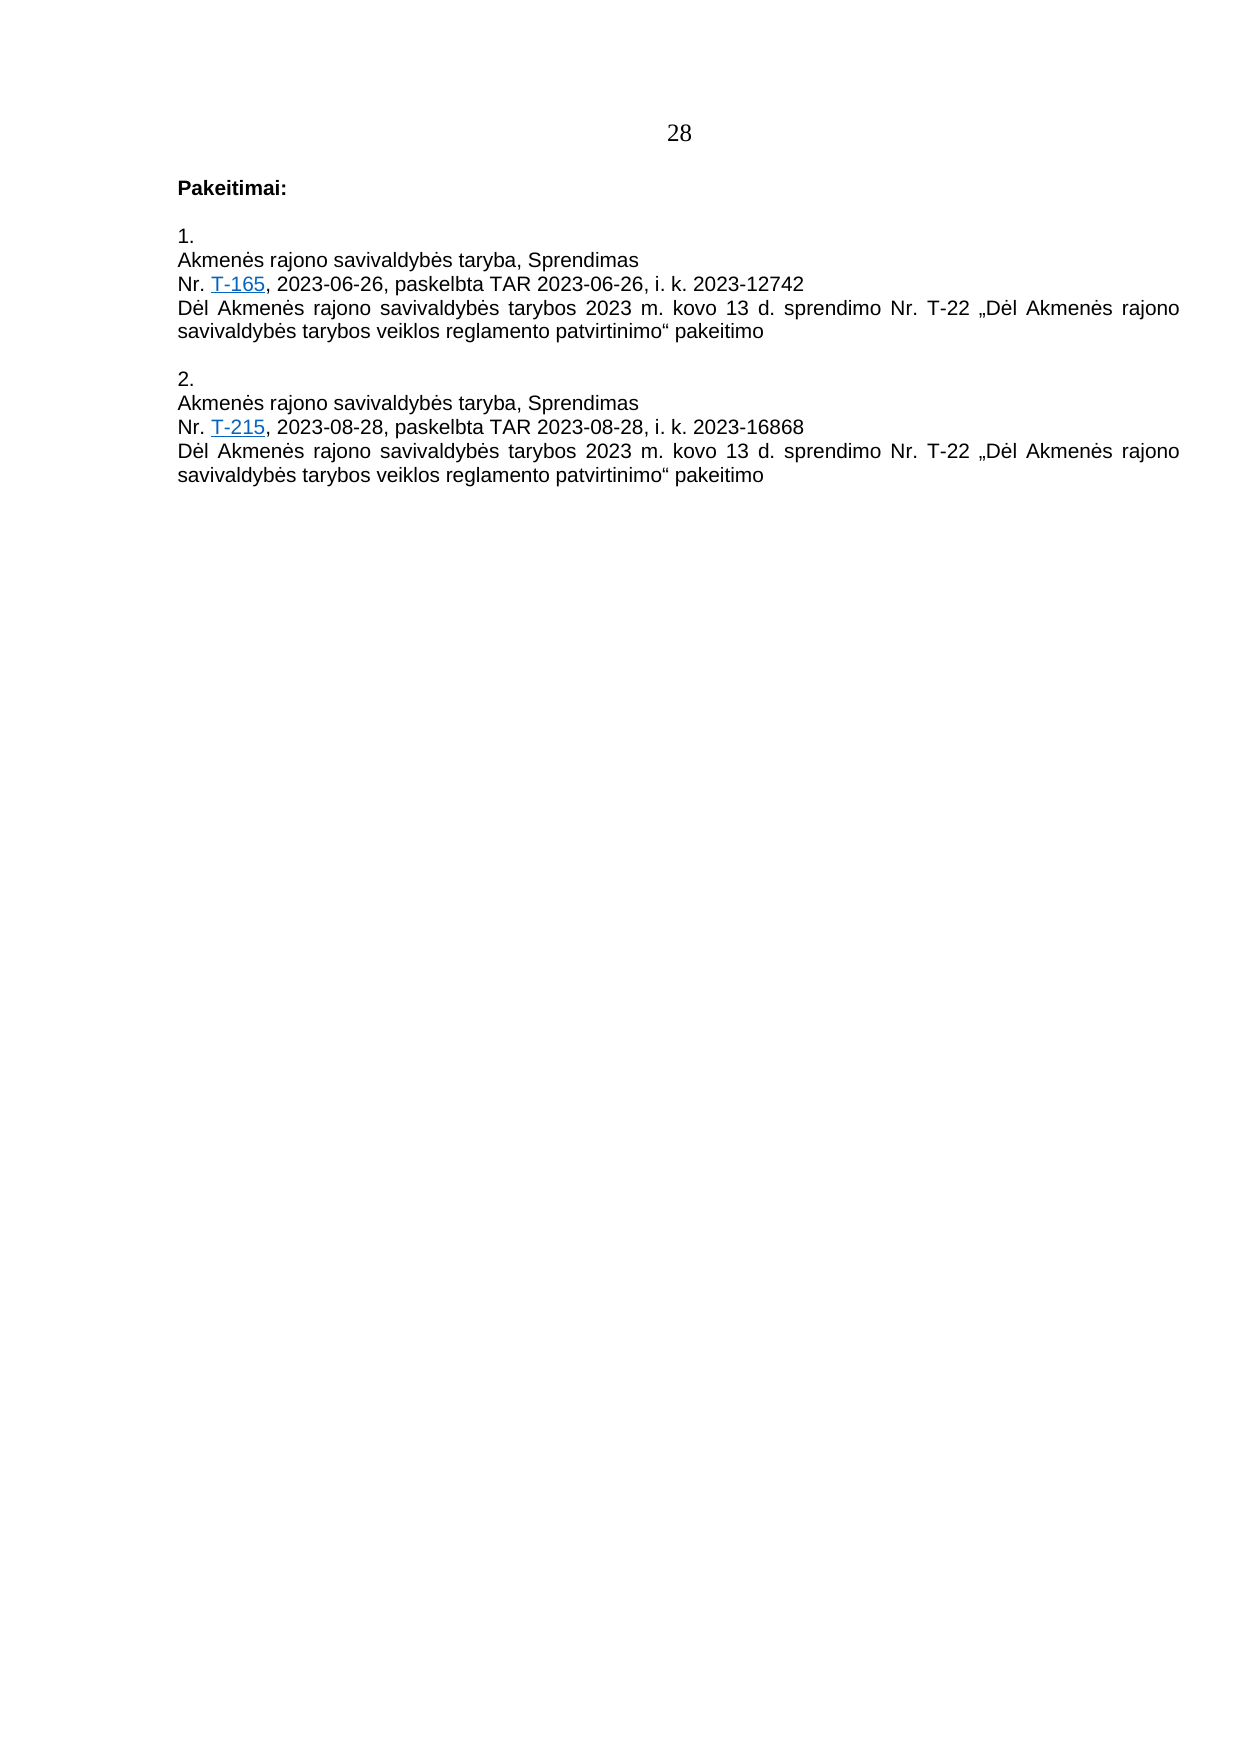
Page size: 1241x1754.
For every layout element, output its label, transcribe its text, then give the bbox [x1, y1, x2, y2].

text Nr. T-215, 2023-08-28, paskelbta TAR 2023-08-28, i. k. 2023-16868 [177, 415, 1181, 439]
text 1. [177, 223, 1181, 247]
text Akmenės rajono savivaldybės taryba, Sprendimas [177, 247, 1181, 271]
text Dėl Akmenės rajono savivaldybės tarybos 2023 m. kovo 13 d. sprendimo Nr. T-22 „Dėl Akmenės rajono savivaldybės tarybos veiklos reglamento patvirtinimo“ pakeitimo [177, 439, 1181, 487]
text Nr. T-165, 2023-06-26, paskelbta TAR 2023-06-26, i. k. 2023-12742 [177, 271, 1181, 295]
text 2. [177, 367, 1181, 391]
text Dėl Akmenės rajono savivaldybės tarybos 2023 m. kovo 13 d. sprendimo Nr. T-22 „Dėl Akmenės rajono savivaldybės tarybos veiklos reglamento patvirtinimo“ pakeitimo [177, 295, 1181, 343]
text Akmenės rajono savivaldybės taryba, Sprendimas [177, 391, 1181, 415]
text Pakeitimai: [177, 176, 1181, 199]
